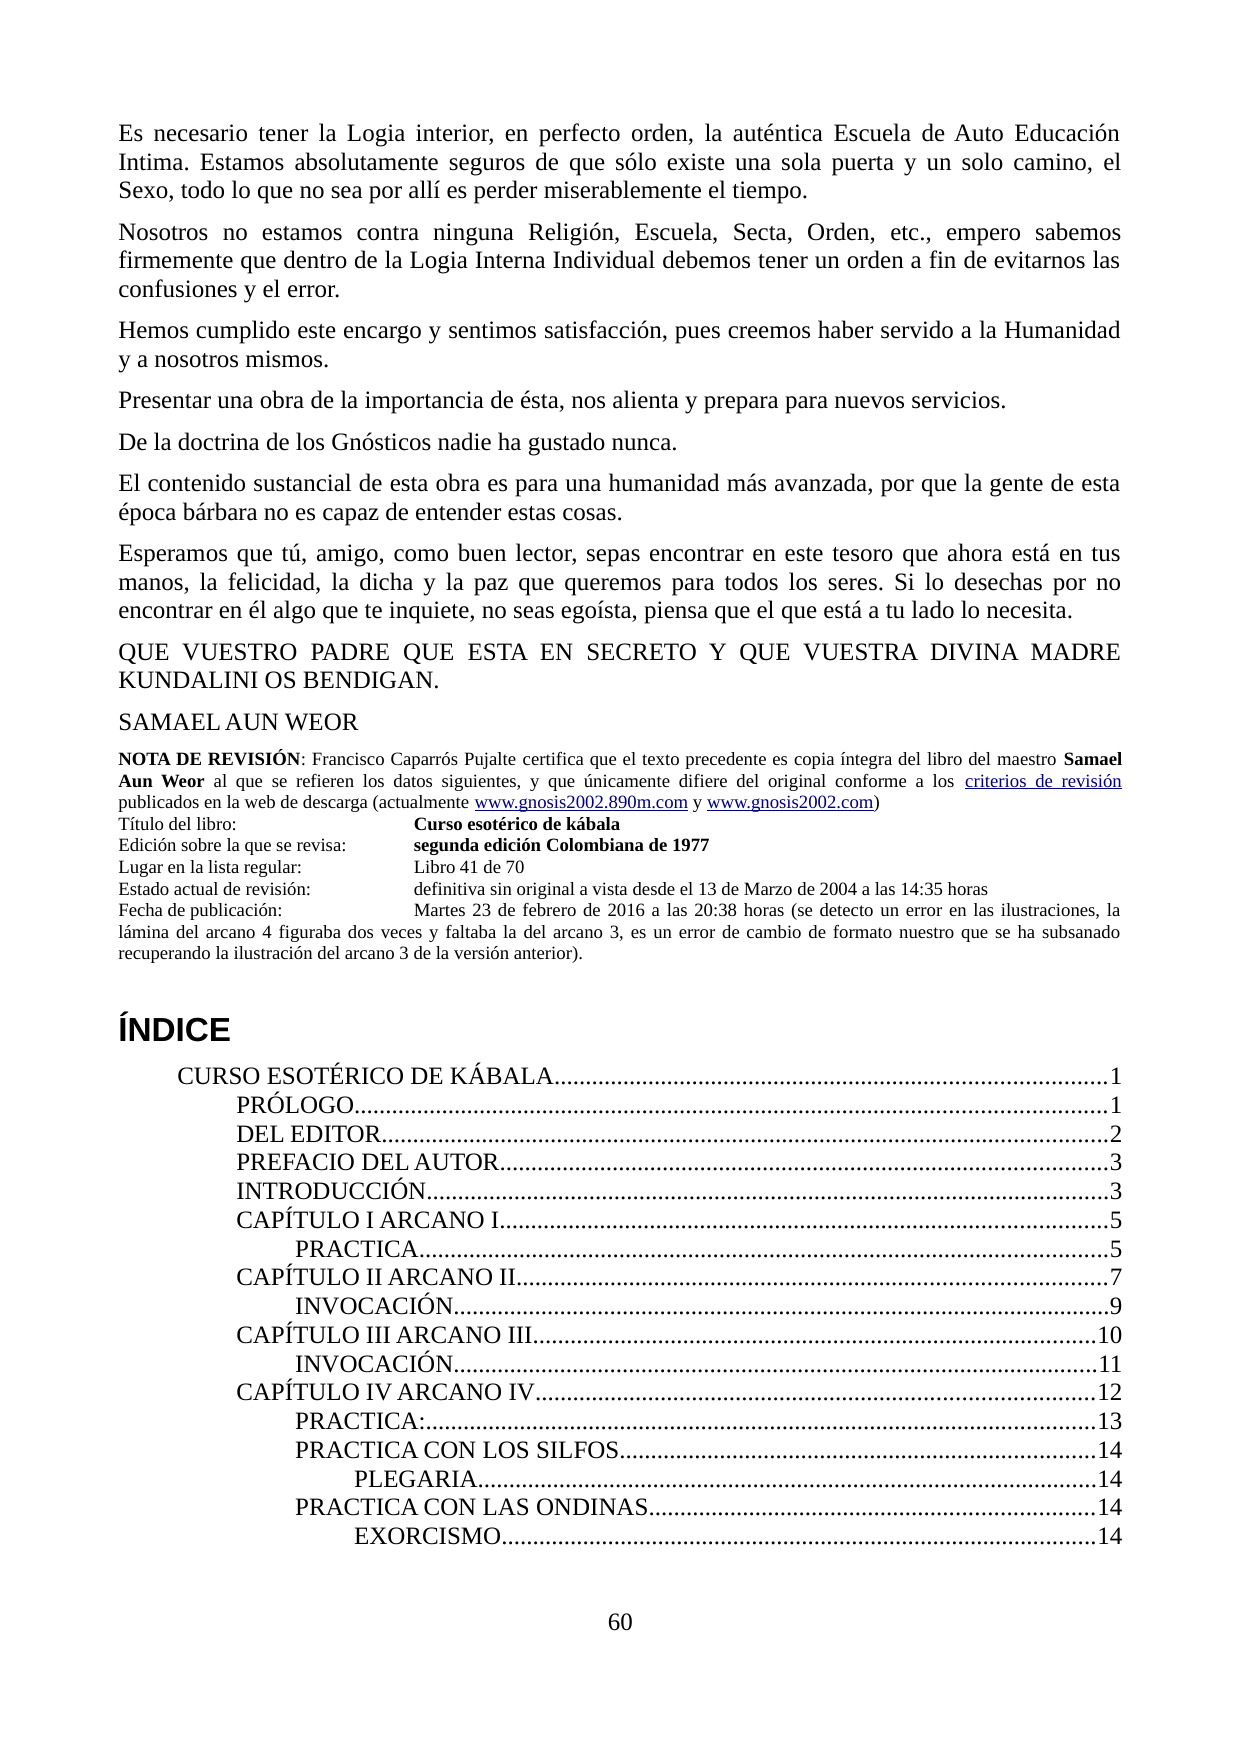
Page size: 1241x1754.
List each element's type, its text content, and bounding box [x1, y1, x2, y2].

subtitle ÍNDICE [118, 1010, 1122, 1049]
text PRACTICA: 13 [295, 1406, 1122, 1435]
text PLEGARIA 14 [354, 1464, 1122, 1492]
text EXORCISMO 14 [354, 1521, 1122, 1550]
text DEL EDITOR 2 [236, 1119, 1122, 1147]
text CURSO ESOTÉRICO DE KÁBALA 1 [177, 1061, 1122, 1090]
text CAPÍTULO III ARCANO III 10 [236, 1320, 1122, 1349]
text Nosotros no estamos contra ninguna Religión, Escuela, Secta, Orden, etc., empero sabemos firmemente que dentro de la Logia Interna Individual debemos tener un orden a fin de evitarnos las confusiones y el error. [118, 217, 1122, 303]
text CAPÍTULO I ARCANO I 5 [236, 1205, 1122, 1234]
text Edición sobre la que se revisa: segunda edición Colombiana de 1977 [118, 834, 1122, 856]
text Título del libro: Curso esotérico de kábala [118, 813, 1122, 834]
text SAMAEL AUN WEOR [118, 707, 1122, 736]
text PREFACIO DEL AUTOR 3 [236, 1147, 1122, 1176]
text Fecha de publicación: Martes 23 de febrero de 2016 a las 20:38 horas (se detecto un error en las ilustraciones, la lámina del arcano 4 figuraba dos veces y faltaba la del arcano 3, es un error de cambio de formato nuestro que se ha subsanado recuperando la ilustración del arcano 3 de la versión anterior). [118, 899, 1122, 964]
text De la doctrina de los Gnósticos nadie ha gustado nunca. [118, 427, 1122, 456]
text Es necesario tener la Logia interior, en perfecto orden, la auténtica Escuela de Auto Educación Intima. Estamos absolutamente seguros de que sólo existe una sola puerta y un solo camino, el Sexo, todo lo que no sea por allí es perder miserablemente el tiempo. [118, 118, 1122, 204]
text Hemos cumplido este encargo y sentimos satisfacción, pues creemos haber servido a la Humanidad y a nosotros mismos. [118, 316, 1122, 373]
text CAPÍTULO II ARCANO II 7 [236, 1262, 1122, 1291]
text INVOCACIÓN 11 [295, 1349, 1122, 1377]
text QUE VUESTRO PADRE QUE ESTA EN SECRETO Y QUE VUESTRA DIVINA MADRE KUNDALINI OS BENDIGAN. [118, 637, 1122, 694]
text Estado actual de revisión: definitiva sin original a vista desde el 13 de Marzo de 2004 a las 14:35 horas [118, 877, 1122, 899]
text PRACTICA CON LAS ONDINAS 14 [295, 1492, 1122, 1521]
text NOTA DE REVISIÓN: Francisco Caparrós Pujalte certifica que el texto precedente es copia íntegra del libro del maestro Samael Aun Weor al que se refieren los datos siguientes, y que únicamente difiere del original conforme a los criterios de revisión publicados en la web de descarga (actualmente www.gnosis2002.890m.com y www.gnosis2002.com) [118, 748, 1122, 813]
text INTRODUCCIÓN 3 [236, 1176, 1122, 1205]
text Esperamos que tú, amigo, como buen lector, sepas encontrar en este tesoro que ahora está en tus manos, la felicidad, la dicha y la paz que queremos para todos los seres. Si lo desechas por no encontrar en él algo que te inquiete, no seas egoísta, piensa que el que está a tu lado lo necesita. [118, 538, 1122, 624]
text Lugar en la lista regular: Libro 41 de 70 [118, 856, 1122, 877]
text PRACTICA CON LOS SILFOS 14 [295, 1435, 1122, 1464]
text PRÓLOGO 1 [236, 1090, 1122, 1119]
text Presentar una obra de la importancia de ésta, nos alienta y prepara para nuevos servicios. [118, 386, 1122, 414]
text INVOCACIÓN 9 [295, 1291, 1122, 1320]
text El contenido sustancial de esta obra es para una humanidad más avanzada, por que la gente de esta época bárbara no es capaz de entender estas cosas. [118, 468, 1122, 526]
text CAPÍTULO IV ARCANO IV 12 [236, 1377, 1122, 1406]
text PRACTICA 5 [295, 1234, 1122, 1262]
